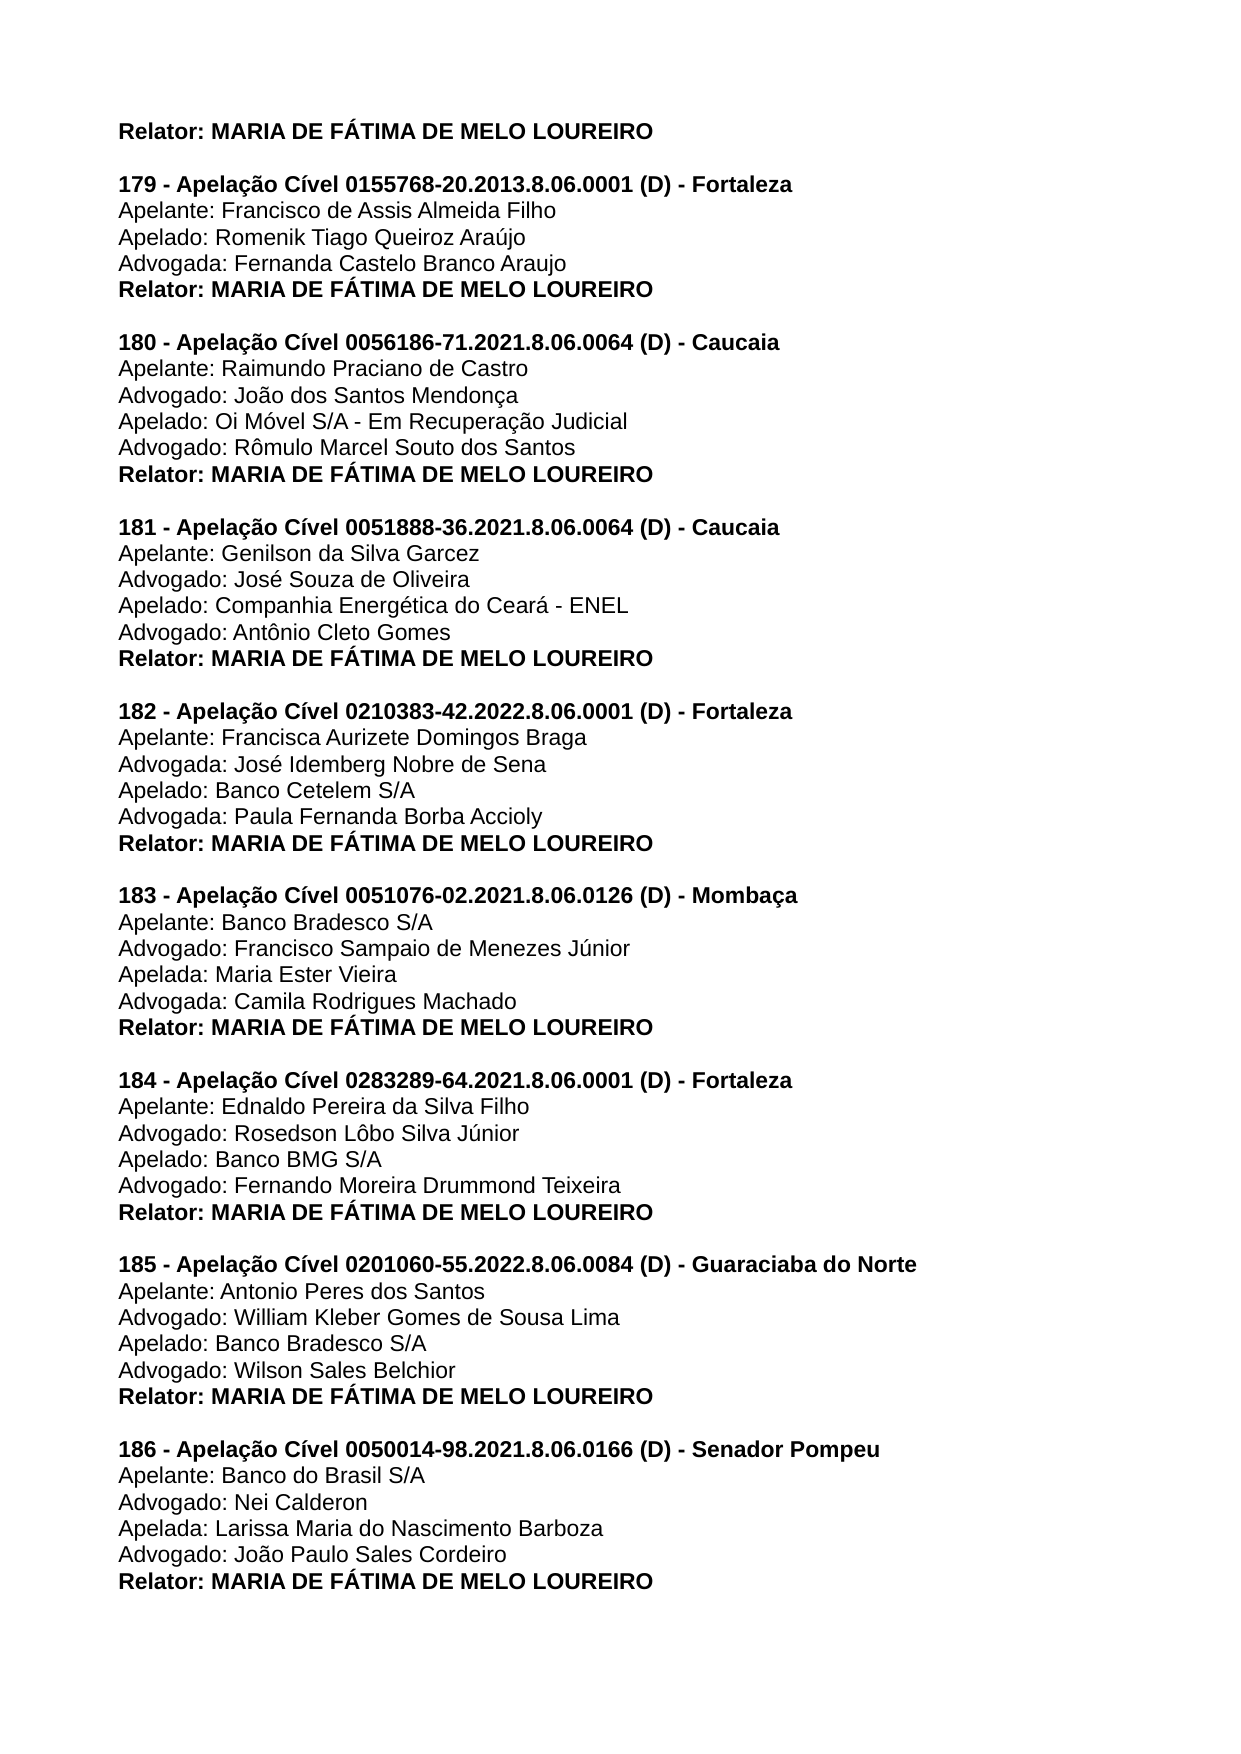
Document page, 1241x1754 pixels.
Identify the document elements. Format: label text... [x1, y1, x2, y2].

text Apelado: Romenik Tiago Queiroz Araújo [118, 223, 1122, 250]
text Apelante: Antonio Peres dos Santos [118, 1278, 1122, 1304]
text Advogado: Nei Calderon [118, 1488, 1122, 1515]
text Relator: MARIA DE FÁTIMA DE MELO LOUREIRO [118, 1014, 1122, 1041]
text Relator: MARIA DE FÁTIMA DE MELO LOUREIRO [118, 461, 1122, 487]
text Relator: MARIA DE FÁTIMA DE MELO LOUREIRO [118, 1383, 1122, 1409]
text Apelado: Banco Cetelem S/A [118, 777, 1122, 803]
text Advogado: Antônio Cleto Gomes [118, 619, 1122, 645]
text Advogado: Wilson Sales Belchior [118, 1357, 1122, 1383]
text Advogada: Camila Rodrigues Machado [118, 988, 1122, 1014]
text Apelado: Companhia Energética do Ceará - ENEL [118, 592, 1122, 619]
text Relator: MARIA DE FÁTIMA DE MELO LOUREIRO [118, 1568, 1122, 1594]
text Advogado: João dos Santos Mendonça [118, 382, 1122, 408]
text Advogado: Rosedson Lôbo Silva Júnior [118, 1119, 1122, 1146]
text Advogada: Paula Fernanda Borba Accioly [118, 803, 1122, 830]
text Apelado: Banco BMG S/A [118, 1146, 1122, 1172]
text 184 - Apelação Cível 0283289-64.2021.8.06.0001 (D) - Fortaleza [118, 1067, 1122, 1093]
text Advogado: José Souza de Oliveira [118, 566, 1122, 592]
text 181 - Apelação Cível 0051888-36.2021.8.06.0064 (D) - Caucaia [118, 513, 1122, 540]
text Relator: MARIA DE FÁTIMA DE MELO LOUREIRO [118, 645, 1122, 672]
text 185 - Apelação Cível 0201060-55.2022.8.06.0084 (D) - Guaraciaba do Norte [118, 1251, 1122, 1278]
text 182 - Apelação Cível 0210383-42.2022.8.06.0001 (D) - Fortaleza [118, 698, 1122, 724]
text Apelante: Banco do Brasil S/A [118, 1462, 1122, 1488]
text Apelante: Banco Bradesco S/A [118, 909, 1122, 935]
text Apelada: Maria Ester Vieira [118, 961, 1122, 988]
text Advogado: Rômulo Marcel Souto dos Santos [118, 434, 1122, 461]
text Apelante: Genilson da Silva Garcez [118, 540, 1122, 566]
text Advogada: Fernanda Castelo Branco Araujo [118, 250, 1122, 276]
text Advogado: João Paulo Sales Cordeiro [118, 1541, 1122, 1568]
text 186 - Apelação Cível 0050014-98.2021.8.06.0166 (D) - Senador Pompeu [118, 1436, 1122, 1462]
text Apelado: Oi Móvel S/A - Em Recuperação Judicial [118, 408, 1122, 434]
text Relator: MARIA DE FÁTIMA DE MELO LOUREIRO [118, 276, 1122, 303]
text Apelada: Larissa Maria do Nascimento Barboza [118, 1515, 1122, 1541]
text Advogada: José Idemberg Nobre de Sena [118, 751, 1122, 777]
text Relator: MARIA DE FÁTIMA DE MELO LOUREIRO [118, 830, 1122, 856]
text Apelante: Francisco de Assis Almeida Filho [118, 197, 1122, 223]
text Apelante: Raimundo Praciano de Castro [118, 355, 1122, 382]
text Relator: MARIA DE FÁTIMA DE MELO LOUREIRO [118, 118, 1122, 144]
text Apelante: Ednaldo Pereira da Silva Filho [118, 1093, 1122, 1119]
text 183 - Apelação Cível 0051076-02.2021.8.06.0126 (D) - Mombaça [118, 882, 1122, 909]
text Advogado: William Kleber Gomes de Sousa Lima [118, 1304, 1122, 1330]
text 180 - Apelação Cível 0056186-71.2021.8.06.0064 (D) - Caucaia [118, 329, 1122, 355]
text Advogado: Fernando Moreira Drummond Teixeira [118, 1172, 1122, 1199]
text Apelante: Francisca Aurizete Domingos Braga [118, 724, 1122, 751]
text 179 - Apelação Cível 0155768-20.2013.8.06.0001 (D) - Fortaleza [118, 171, 1122, 197]
text Apelado: Banco Bradesco S/A [118, 1330, 1122, 1357]
text Advogado: Francisco Sampaio de Menezes Júnior [118, 935, 1122, 961]
text Relator: MARIA DE FÁTIMA DE MELO LOUREIRO [118, 1199, 1122, 1225]
